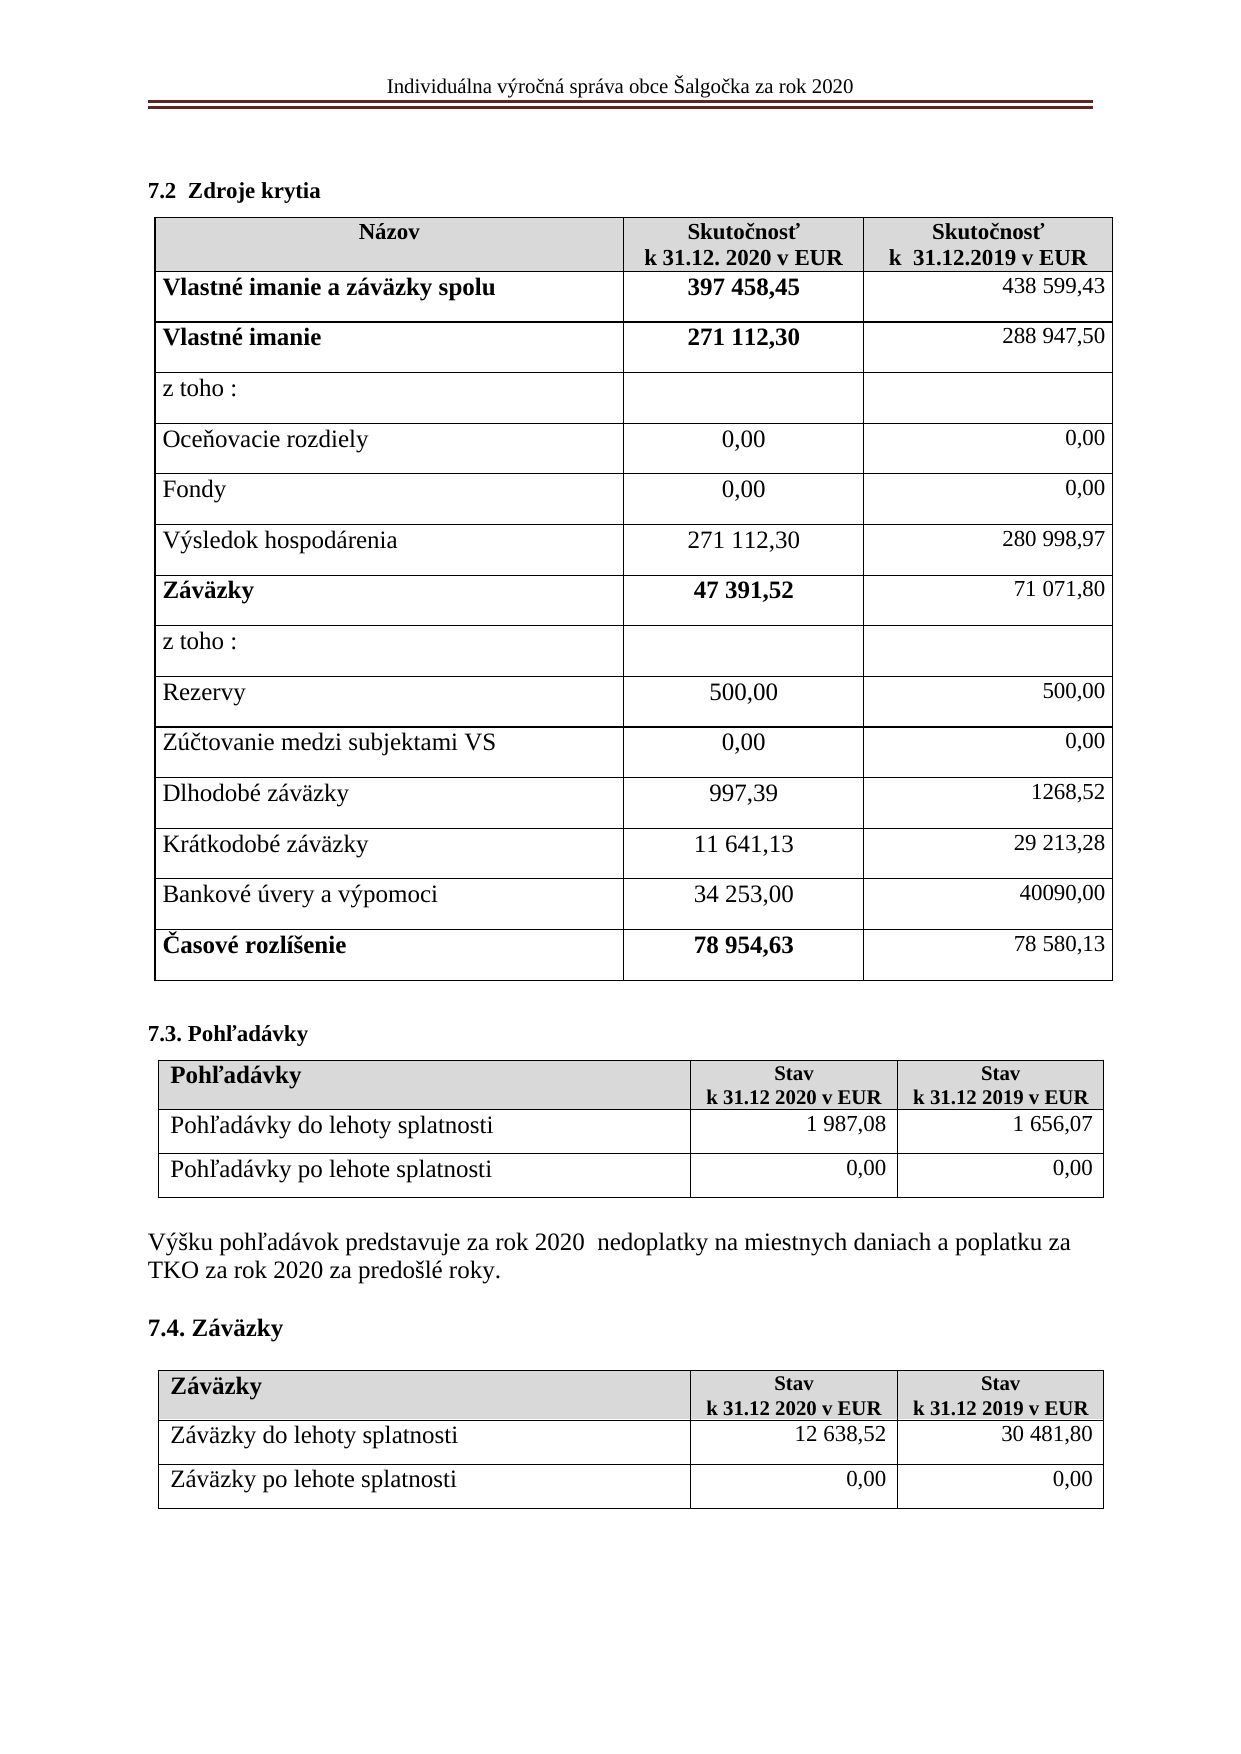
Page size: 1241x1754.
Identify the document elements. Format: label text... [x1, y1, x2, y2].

table_header Názov [156, 218, 623, 271]
table_cell Vlastné imanie a záväzky spolu [156, 272, 623, 321]
table_cell Pohľadávky po lehote splatnosti [159, 1154, 690, 1197]
table_cell 0,00 [624, 474, 863, 524]
table_header Skutočnosť k 31.12. 2020 v EUR [624, 218, 863, 271]
table_cell Fondy [156, 474, 623, 524]
table_header Stav k 31.12 2020 v EUR [691, 1371, 897, 1419]
table_cell 997,39 [624, 778, 863, 828]
table_cell 271 112,30 [624, 323, 863, 372]
table_cell 0,00 [898, 1465, 1103, 1508]
table_cell 1268,52 [864, 778, 1112, 828]
table_cell 288 947,50 [864, 323, 1112, 372]
table_header Pohľadávky [159, 1061, 690, 1109]
text 7.2 Zdroje krytia [148, 177, 1093, 204]
table_cell 0,00 [864, 728, 1112, 777]
table_cell 29 213,28 [864, 829, 1112, 878]
table_cell Záväzky do lehoty splatnosti [159, 1421, 690, 1463]
table_cell 78 580,13 [864, 930, 1112, 979]
table_cell Krátkodobé záväzky [156, 829, 623, 878]
text 7.4. Záväzky [148, 1313, 1093, 1342]
table_cell Záväzky po lehote splatnosti [159, 1465, 690, 1508]
table_cell Bankové úvery a výpomoci [156, 879, 623, 929]
table_cell 1 987,08 [691, 1110, 897, 1153]
table_cell [624, 373, 863, 423]
text Výšku pohľadávok predstavuje za rok 2020 nedoplatky na miestnych daniach a poplatku za TKO za rok 2020 za predošlé roky. [148, 1198, 1093, 1284]
table_cell 0,00 [624, 728, 863, 777]
table_cell 30 481,80 [898, 1421, 1103, 1463]
table_cell z toho : [156, 373, 623, 423]
table_cell 0,00 [864, 424, 1112, 473]
table_cell Pohľadávky do lehoty splatnosti [159, 1110, 690, 1153]
table_cell 11 641,13 [624, 829, 863, 878]
table_cell Záväzky [156, 576, 623, 625]
table_cell Dlhodobé záväzky [156, 778, 623, 828]
table_cell 500,00 [864, 677, 1112, 726]
table_cell Časové rozlíšenie [156, 930, 623, 979]
table_header Záväzky [159, 1371, 690, 1419]
table_cell 0,00 [624, 424, 863, 473]
table_cell 0,00 [691, 1465, 897, 1508]
table_header Stav k 31.12 2020 v EUR [691, 1061, 897, 1109]
text 7.3. Pohľadávky [148, 1020, 1093, 1046]
table_cell 0,00 [691, 1154, 897, 1197]
table_cell z toho : [156, 626, 623, 676]
table_cell 47 391,52 [624, 576, 863, 625]
table_cell 500,00 [624, 677, 863, 726]
table_cell 438 599,43 [864, 272, 1112, 321]
table_cell Vlastné imanie [156, 323, 623, 372]
table_cell Zúčtovanie medzi subjektami VS [156, 728, 623, 777]
table_cell 34 253,00 [624, 879, 863, 929]
table_cell 40090,00 [864, 879, 1112, 929]
table_cell 397 458,45 [624, 272, 863, 321]
table_cell [864, 373, 1112, 423]
table_cell [864, 626, 1112, 676]
table_cell 271 112,30 [624, 525, 863, 574]
table_cell 1 656,07 [898, 1110, 1103, 1153]
table_cell [624, 626, 863, 676]
table_cell 71 071,80 [864, 576, 1112, 625]
table_cell 12 638,52 [691, 1421, 897, 1463]
table_cell Rezervy [156, 677, 623, 726]
table_header Skutočnosť k 31.12.2019 v EUR [864, 218, 1112, 271]
table_cell Oceňovacie rozdiely [156, 424, 623, 473]
table_cell 0,00 [898, 1154, 1103, 1197]
table_cell Výsledok hospodárenia [156, 525, 623, 574]
table_cell 0,00 [864, 474, 1112, 524]
table_cell 280 998,97 [864, 525, 1112, 574]
table_header Stav k 31.12 2019 v EUR [898, 1061, 1103, 1109]
table_header Stav k 31.12 2019 v EUR [898, 1371, 1103, 1419]
table_cell 78 954,63 [624, 930, 863, 979]
